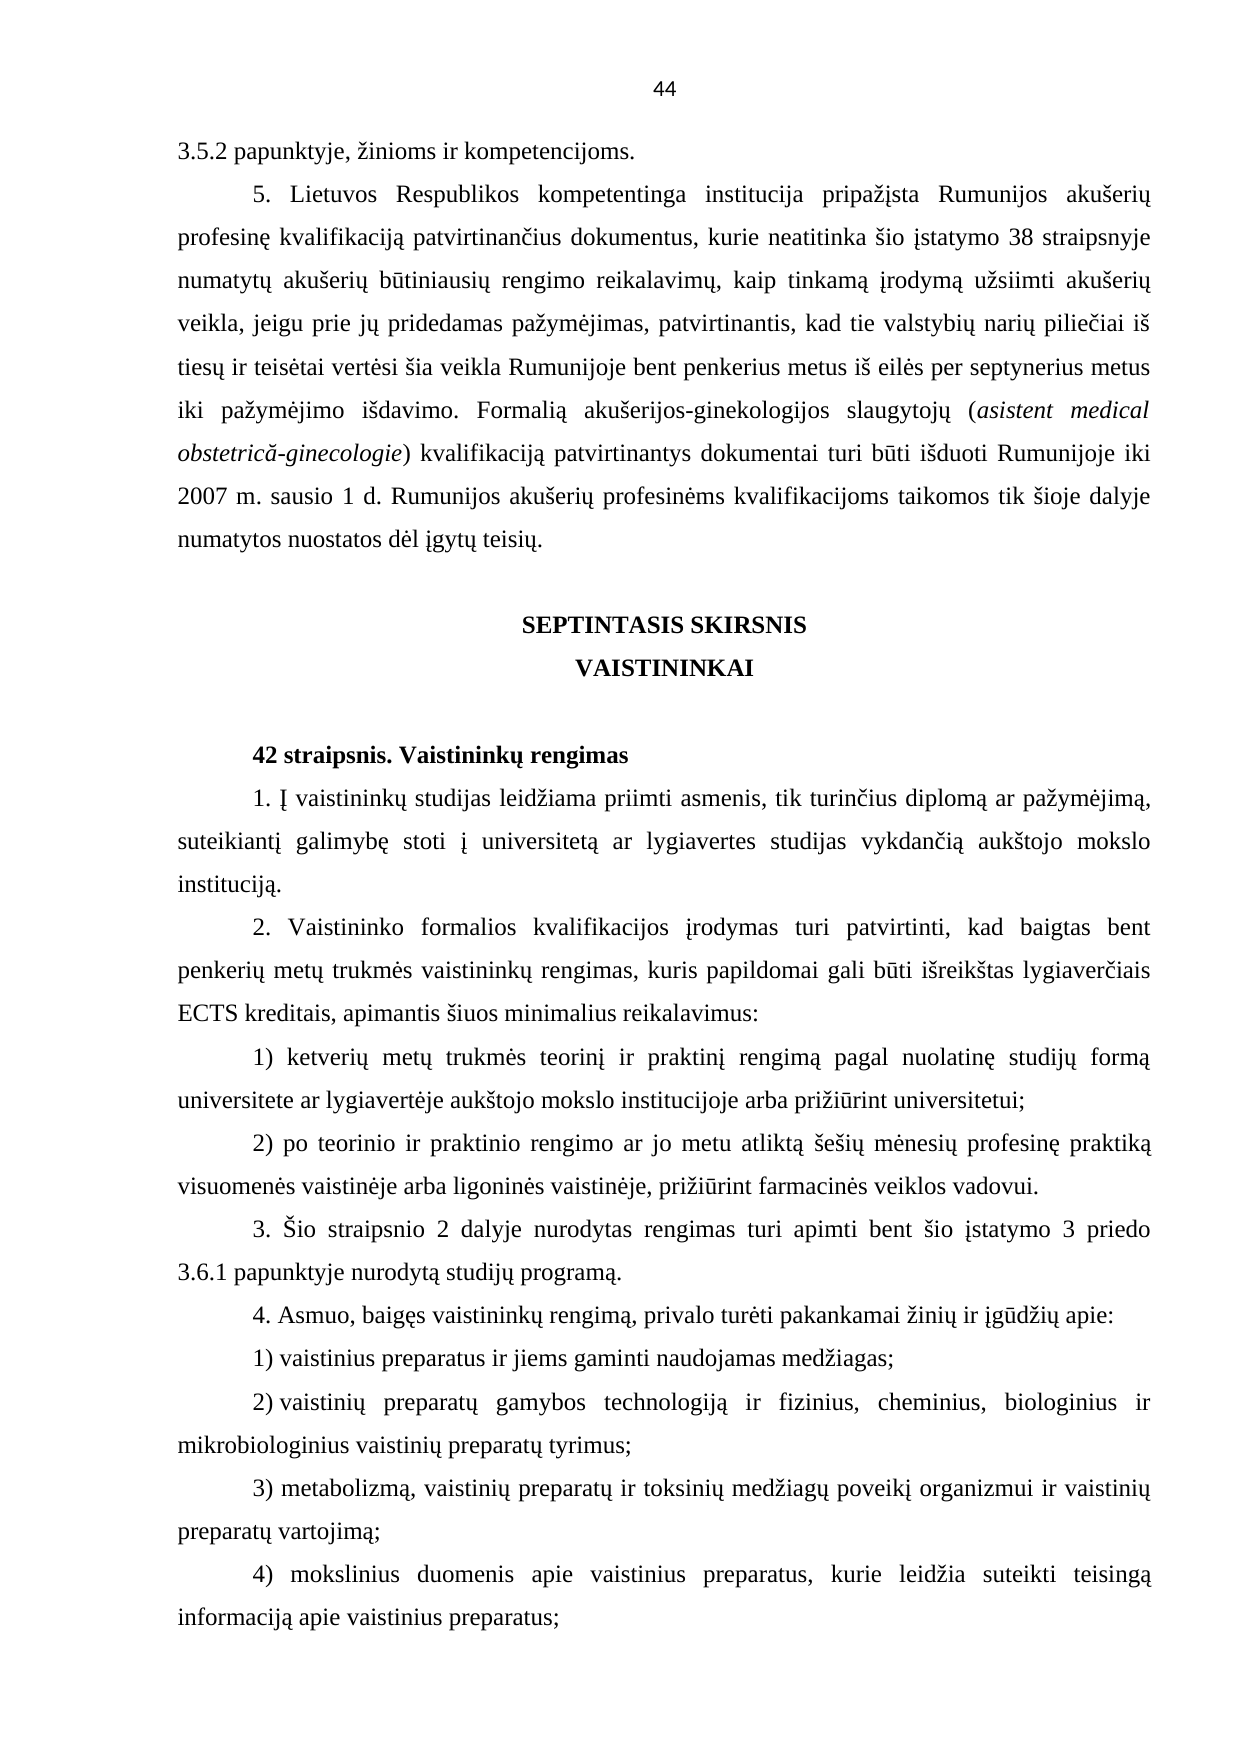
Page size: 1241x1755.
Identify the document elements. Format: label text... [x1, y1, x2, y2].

text 2) vaistinių preparatų gamybos technologiją ir fizinius, cheminius, biologinius ir mikrobiologinius vaistinių preparatų tyrimus; [177, 1387, 1152, 1458]
text VAISTININKAI [177, 653, 1152, 682]
text 4) mokslinius duomenis apie vaistinius preparatus, kurie leidžia suteikti teisingą informaciją apie vaistinius preparatus; [177, 1559, 1152, 1631]
text 42 straipsnis. Vaistininkų rengimas [177, 740, 1152, 768]
text SEPTINTASIS SKIRSNIS [177, 610, 1152, 639]
text 1) ketverių metų trukmės teorinį ir praktinį rengimą pagal nuolatinę studijų formą universitete ar lygiavertėje aukštojo mokslo institucijoje arba prižiūrint universitetui; [177, 1042, 1152, 1113]
text 3.5.2 papunktyje, žinioms ir kompetencijoms. [177, 136, 1152, 165]
text 2. Vaistininko formalios kvalifikacijos įrodymas turi patvirtinti, kad baigtas bent penkerių metų trukmės vaistininkų rengimas, kuris papildomai gali būti išreikštas lygiaverčiais ECTS kreditais, apimantis šiuos minimalius reikalavimus: [177, 912, 1152, 1027]
text 3) metabolizmą, vaistinių preparatų ir toksinių medžiagų poveikį organizmui ir vaistinių preparatų vartojimą; [177, 1473, 1152, 1545]
text 4. Asmuo, baigęs vaistininkų rengimą, privalo turėti pakankamai žinių ir įgūdžių apie: [177, 1300, 1152, 1329]
text 1. Į vaistininkų studijas leidžiama priimti asmenis, tik turinčius diplomą ar pažymėjimą, suteikiantį galimybę stoti į universitetą ar lygiavertes studijas vykdančią aukštojo mokslo instituciją. [177, 783, 1152, 898]
text 3. Šio straipsnio 2 dalyje nurodytas rengimas turi apimti bent šio įstatymo 3 priedo 3.6.1 papunktyje nurodytą studijų programą. [177, 1214, 1152, 1286]
text 2) po teorinio ir praktinio rengimo ar jo metu atliktą šešių mėnesių profesinę praktiką visuomenės vaistinėje arba ligoninės vaistinėje, prižiūrint farmacinės veiklos vadovui. [177, 1128, 1152, 1200]
text 5. Lietuvos Respublikos kompetentinga institucija pripažįsta Rumunijos akušerių profesinę kvalifikaciją patvirtinančius dokumentus, kurie neatitinka šio įstatymo 38 straipsnyje numatytų akušerių būtiniausių rengimo reikalavimų, kaip tinkamą įrodymą užsiimti akušerių veikla, jeigu prie jų pridedamas pažymėjimas, patvirtinantis, kad tie valstybių narių piliečiai iš tiesų ir teisėtai vertėsi šia veikla Rumunijoje bent penkerius metus iš eilės per septynerius metus iki pažymėjimo išdavimo. Formalią akušerijos-ginekologijos slaugytojų (asistent medical obstetrică-ginecologie) kvalifikaciją patvirtinantys dokumentai turi būti išduoti Rumunijoje iki 2007 m. sausio 1 d. Rumunijos akušerių profesinėms kvalifikacijoms taikomos tik šioje dalyje numatytos nuostatos dėl įgytų teisių. [177, 179, 1152, 553]
text 1) vaistinius preparatus ir jiems gaminti naudojamas medžiagas; [177, 1343, 1152, 1372]
